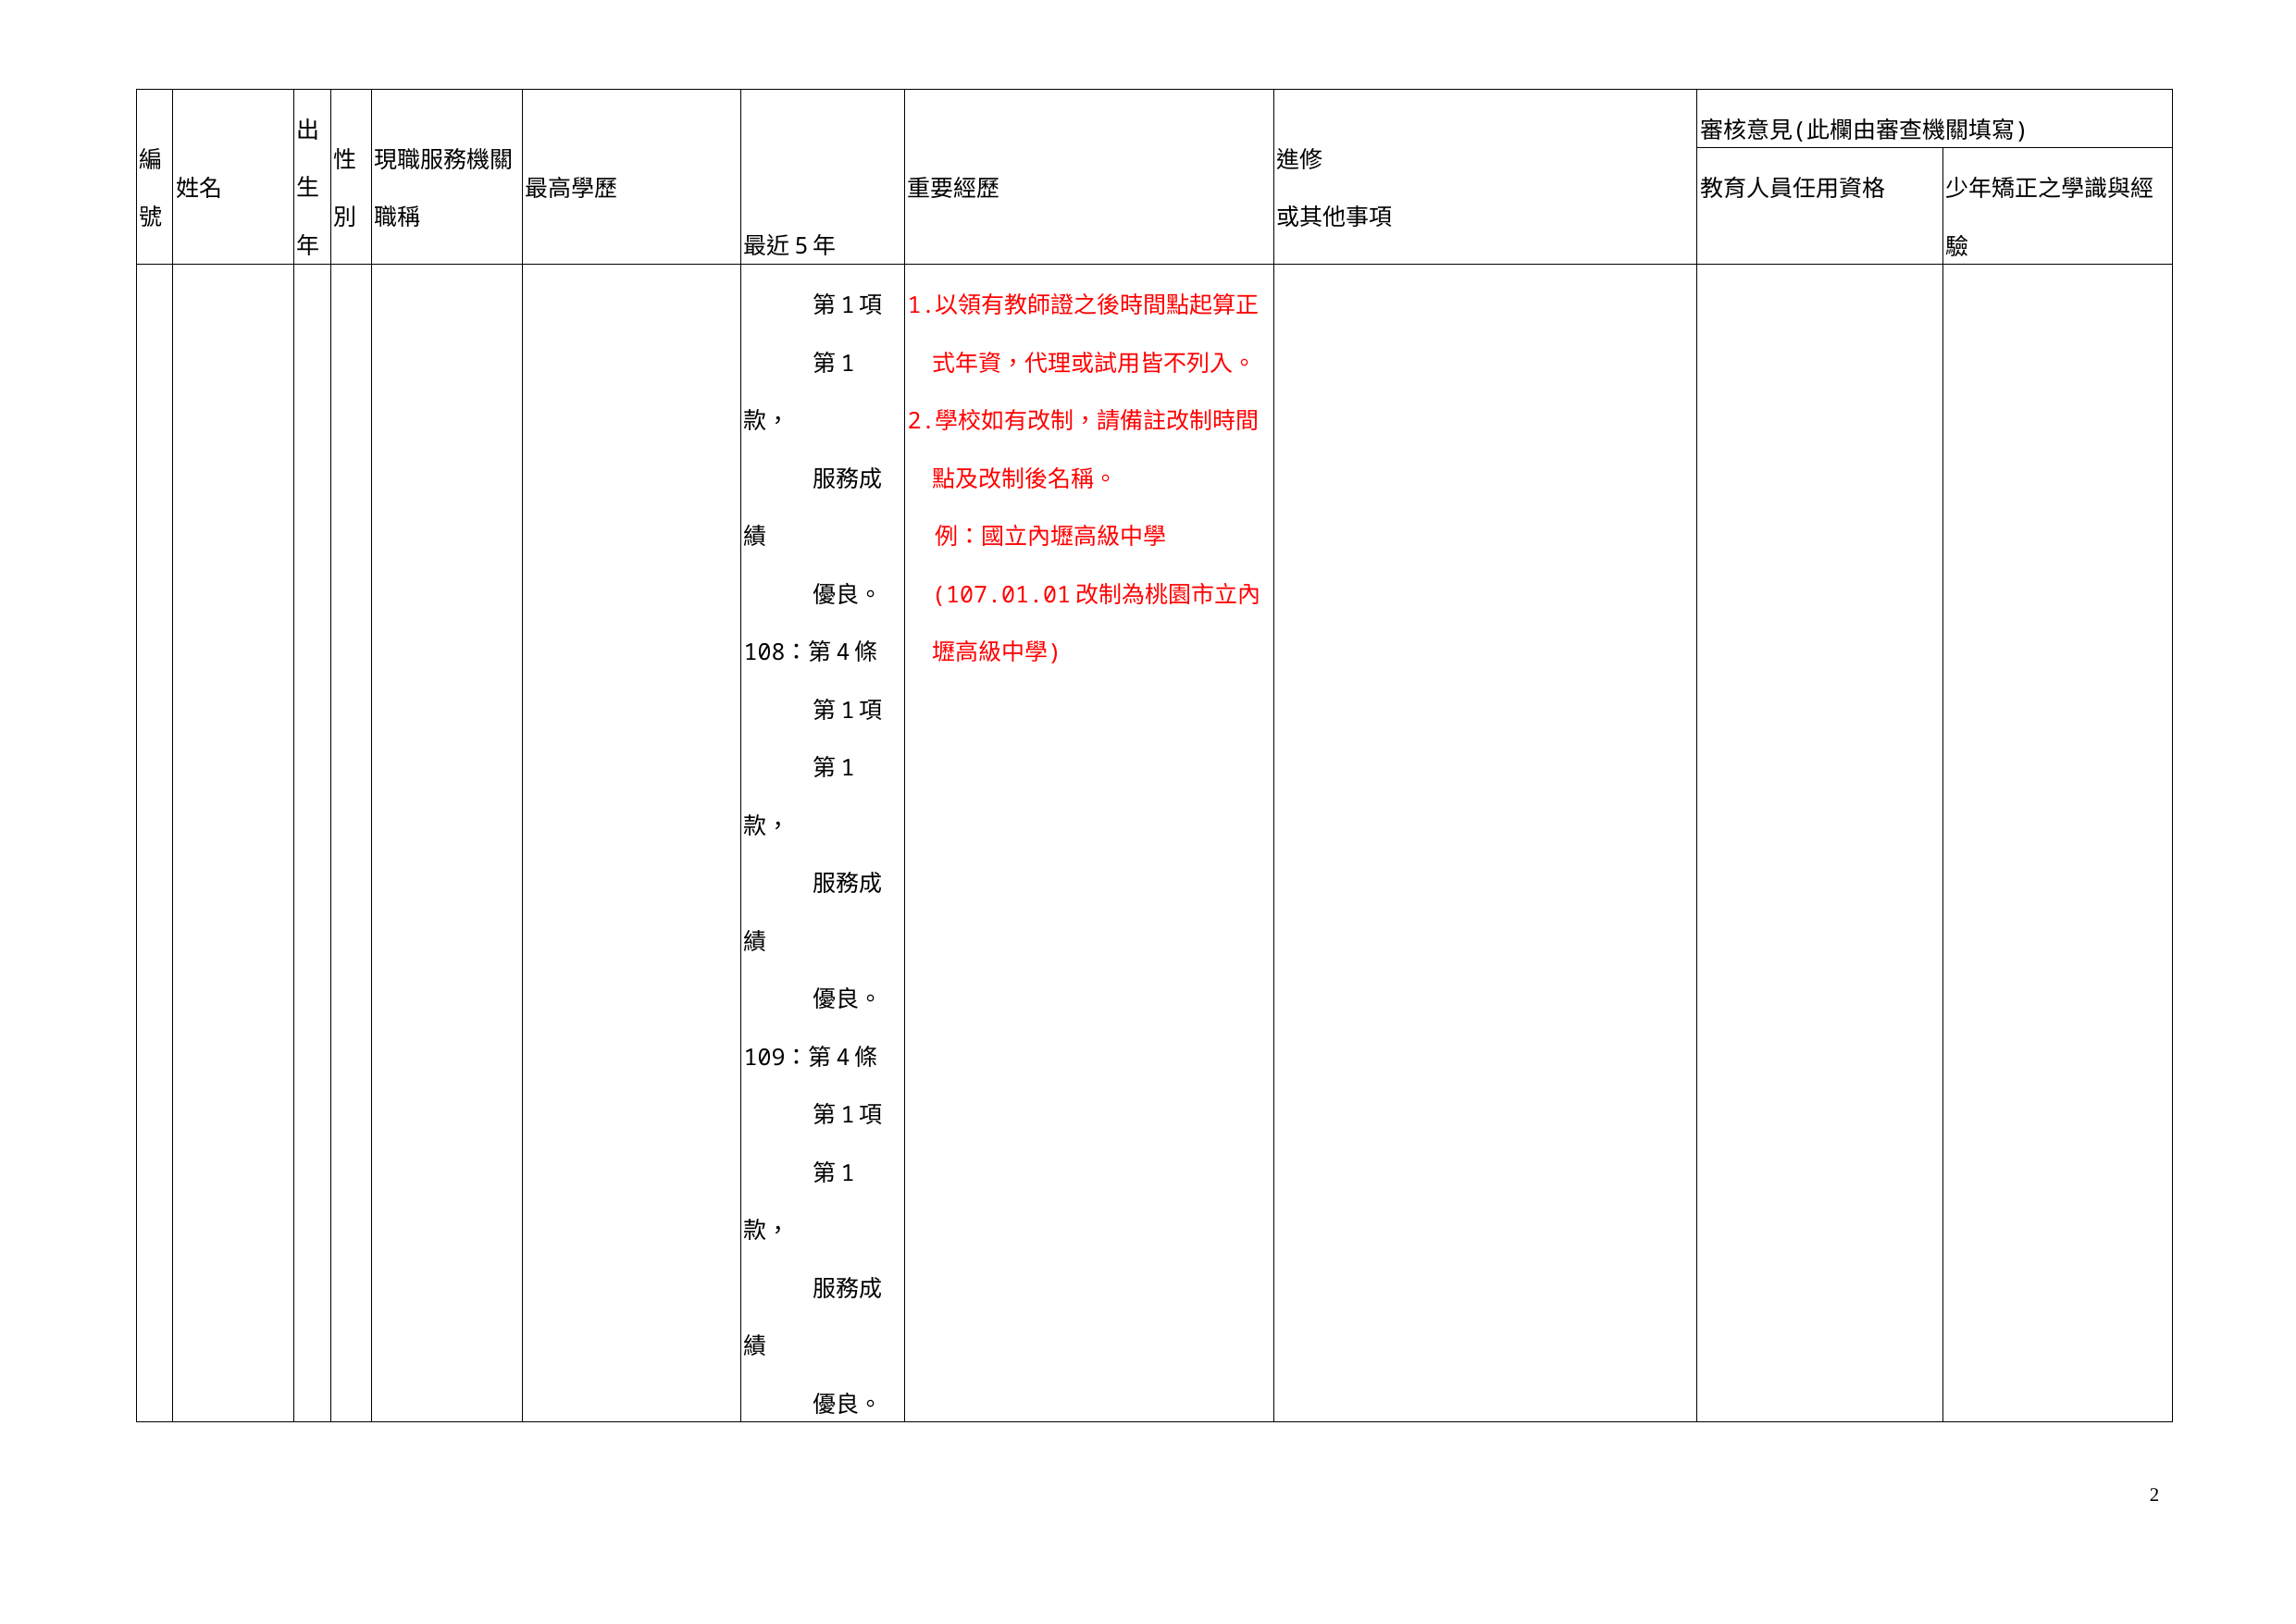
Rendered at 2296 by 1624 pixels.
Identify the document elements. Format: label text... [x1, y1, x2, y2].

table_cell 00年 00月 00日 [294, 265, 330, 1421]
table_cell [1274, 265, 1696, 1421]
table_header 編號 [137, 90, 172, 264]
table_header 姓名 [173, 90, 293, 264]
table_cell [523, 265, 740, 1421]
table_header 出生年月日 [294, 90, 330, 264]
table_cell 教育人員任用資格 [1697, 148, 1942, 264]
table_cell [1697, 265, 1942, 1421]
table_header 審核意見(此欄由審查機關填寫) [1697, 90, 2172, 147]
table_cell [1943, 265, 2172, 1421]
table_cell 1.以領有教師證之後時間點起算正式年資，代理或試用皆不列入。 2.學校如有改制，請備註改制時間點及改制後名稱。 例：國立內壢高級中學(107.01.01改制為桃園市立內壢高級中學) [905, 265, 1273, 1421]
table_header 重要經歷 [905, 90, 1273, 264]
table_header 進修 或其他事項 [1274, 90, 1696, 264]
table_header 最高學歷 [523, 90, 740, 264]
table_cell [173, 265, 293, 1421]
table_cell [137, 265, 172, 1421]
table_header 性別 [331, 90, 371, 264]
table_cell [372, 265, 522, 1421]
table_cell 少年矯正之學識與經驗 [1943, 148, 2172, 264]
table_cell [331, 265, 371, 1421]
table_header 現職服務機關 職稱 [372, 90, 522, 264]
table_header 最近5年 成績考核 [741, 90, 904, 264]
table_cell 105：第4條 第1項 第1款， 服務成績 優良。 106：第4條 第1項 第1款， 服務成績 優良。 107：第4條 第1項 第1款， 服務成績 優良。 108：第4條 第1項 第1款， 服務成績 優良。 109：第4條 第1項 第1款， 服務成績 優良。 [741, 265, 904, 1421]
